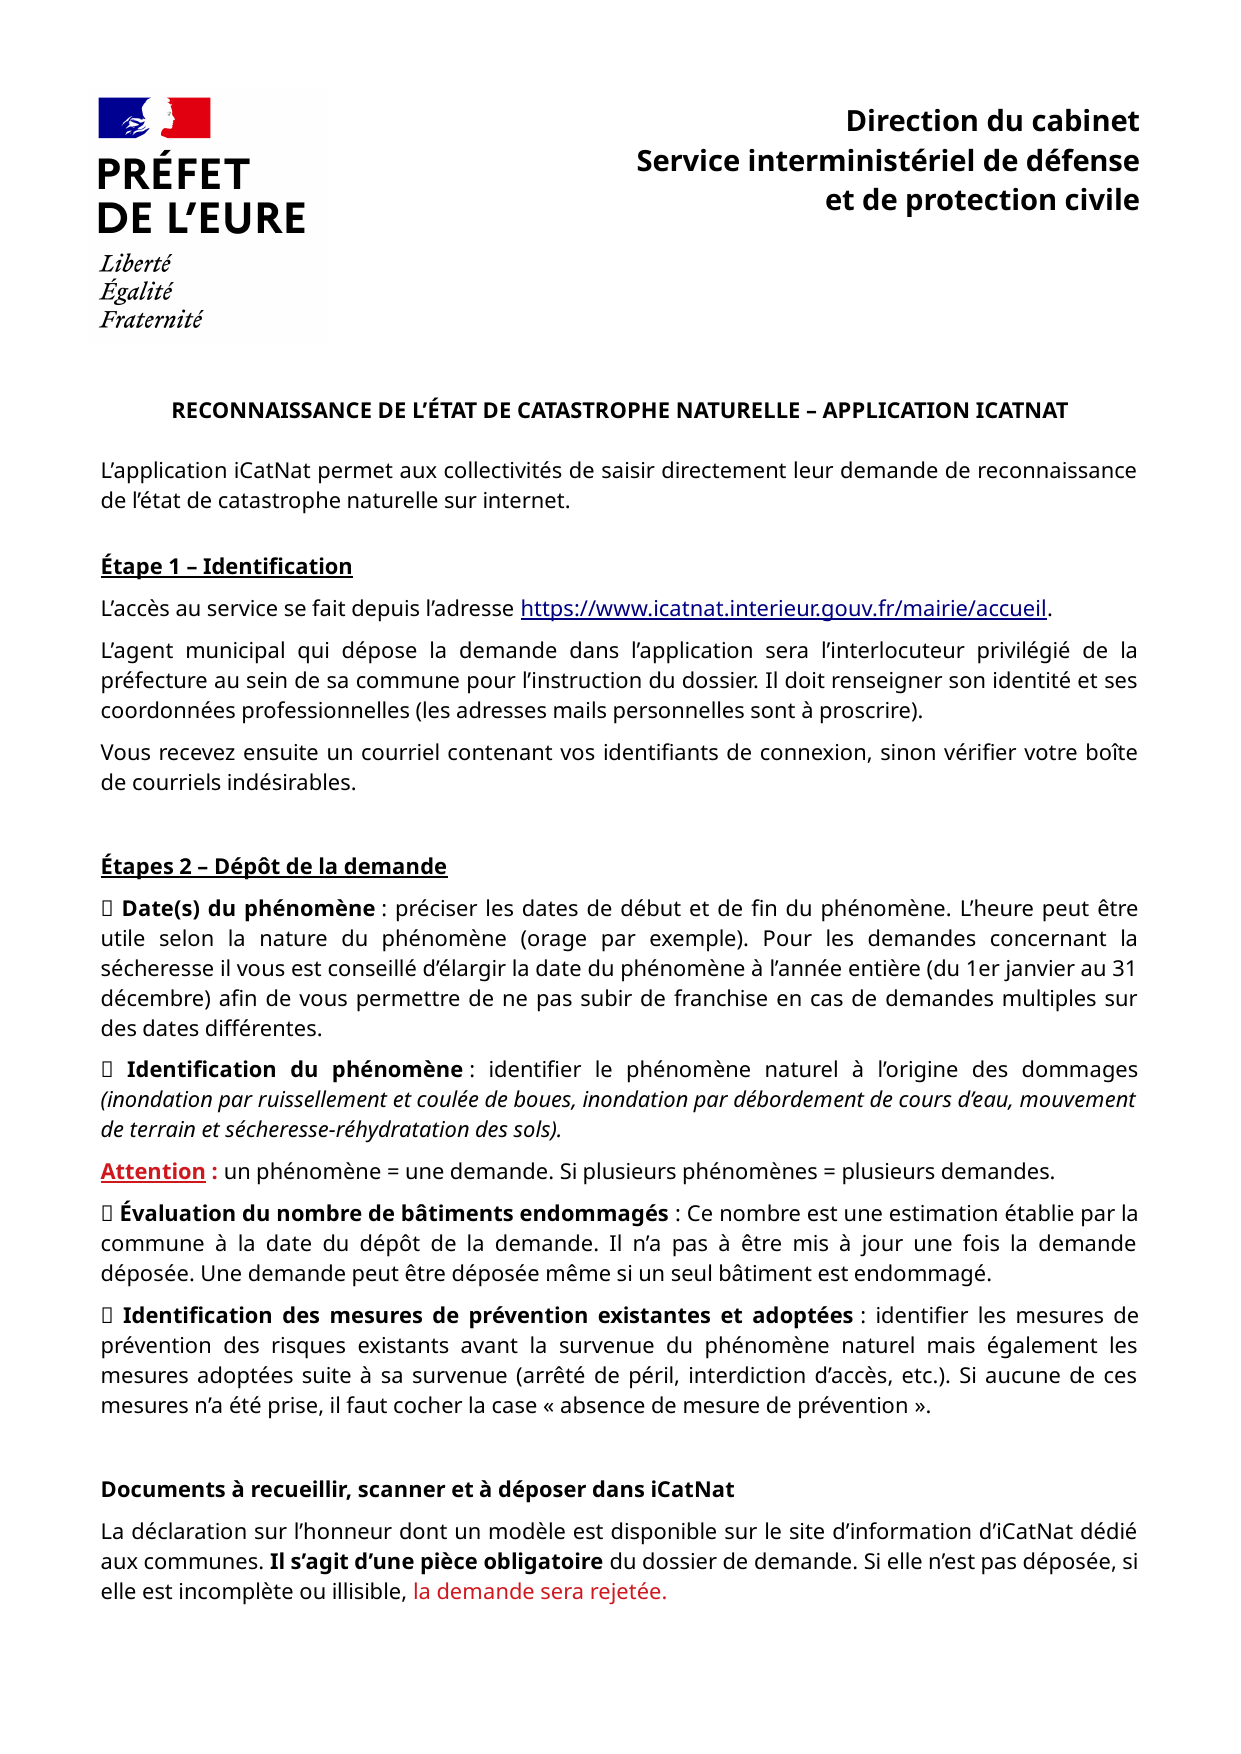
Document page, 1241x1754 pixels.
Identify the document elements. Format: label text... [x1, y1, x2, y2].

text L’application iCatNat permet aux collectivités de saisir directement leur demande de reconnaissance de l’état de catastrophe naturelle sur internet. [100, 455, 1140, 515]
text Étape 1 – Identification [100, 551, 1140, 581]
text Attention : un phénomène = une demande. Si plusieurs phénomènes = plusieurs demandes. [100, 1156, 1140, 1186]
text et de protection civile [329, 179, 1140, 219]
text Service interministériel de défense [329, 140, 1140, 179]
text  Date(s) du phénomène : préciser les dates de début et de fin du phénomène. L’heure peut être utile selon la nature du phénomène (orage par exemple). Pour les demandes concernant la sécheresse il vous est conseillé d’élargir la date du phénomène à l’année entière (du 1er janvier au 31 décembre) afin de vous permettre de ne pas subir de franchise en cas de demandes multiples sur des dates différentes. [100, 892, 1140, 1042]
text La déclaration sur l’honneur dont un modèle est disponible sur le site d’information d’iCatNat dédié aux communes. Il s’agit d’une pièce obligatoire du dossier de demande. Si elle n’est pas déposée, si elle est incomplète ou illisible, la demande sera rejetée. [100, 1516, 1140, 1606]
text L’agent municipal qui dépose la demande dans l’application sera l’interlocuteur privilégié de la préfecture au sein de sa commune pour l’instruction du dossier. Il doit renseigner son identité et ses coordonnées professionnelles (les adresses mails personnelles sont à proscrire). [100, 635, 1140, 725]
text Direction du cabinet [329, 100, 1140, 140]
text Reconnaissance de l’état de catastrophe naturelle – Application iCatNat [100, 395, 1140, 425]
text Vous recevez ensuite un courriel contenant vos identifiants de connexion, sinon vérifier votre boîte de courriels indésirables. [100, 737, 1140, 797]
text  Évaluation du nombre de bâtiments endommagés : Ce nombre est une estimation établie par la commune à la date du dépôt de la demande. Il n’a pas à être mis à jour une fois la demande déposée. Une demande peut être déposée même si un seul bâtiment est endommagé. [100, 1198, 1140, 1288]
picture [87, 87, 329, 346]
text  Identification du phénomène : identifier le phénomène naturel à l’origine des dommages (inondation par ruissellement et coulée de boues, inondation par débordement de cours d’eau, mouvement de terrain et sécheresse-réhydratation des sols). [100, 1054, 1140, 1144]
text Documents à recueillir, scanner et à déposer dans iCatNat [100, 1474, 1140, 1504]
text Étapes 2 – Dépôt de la demande [100, 851, 1140, 881]
text  Identification des mesures de prévention existantes et adoptées : identifier les mesures de prévention des risques existants avant la survenue du phénomène naturel mais également les mesures adoptées suite à sa survenue (arrêté de péril, interdiction d’accès, etc.). Si aucune de ces mesures n’a été prise, il faut cocher la case « absence de mesure de prévention ». [100, 1300, 1140, 1420]
text L’accès au service se fait depuis l’adresse https://www.icatnat.interieur.gouv.fr/mairie/accueil. [100, 593, 1140, 623]
